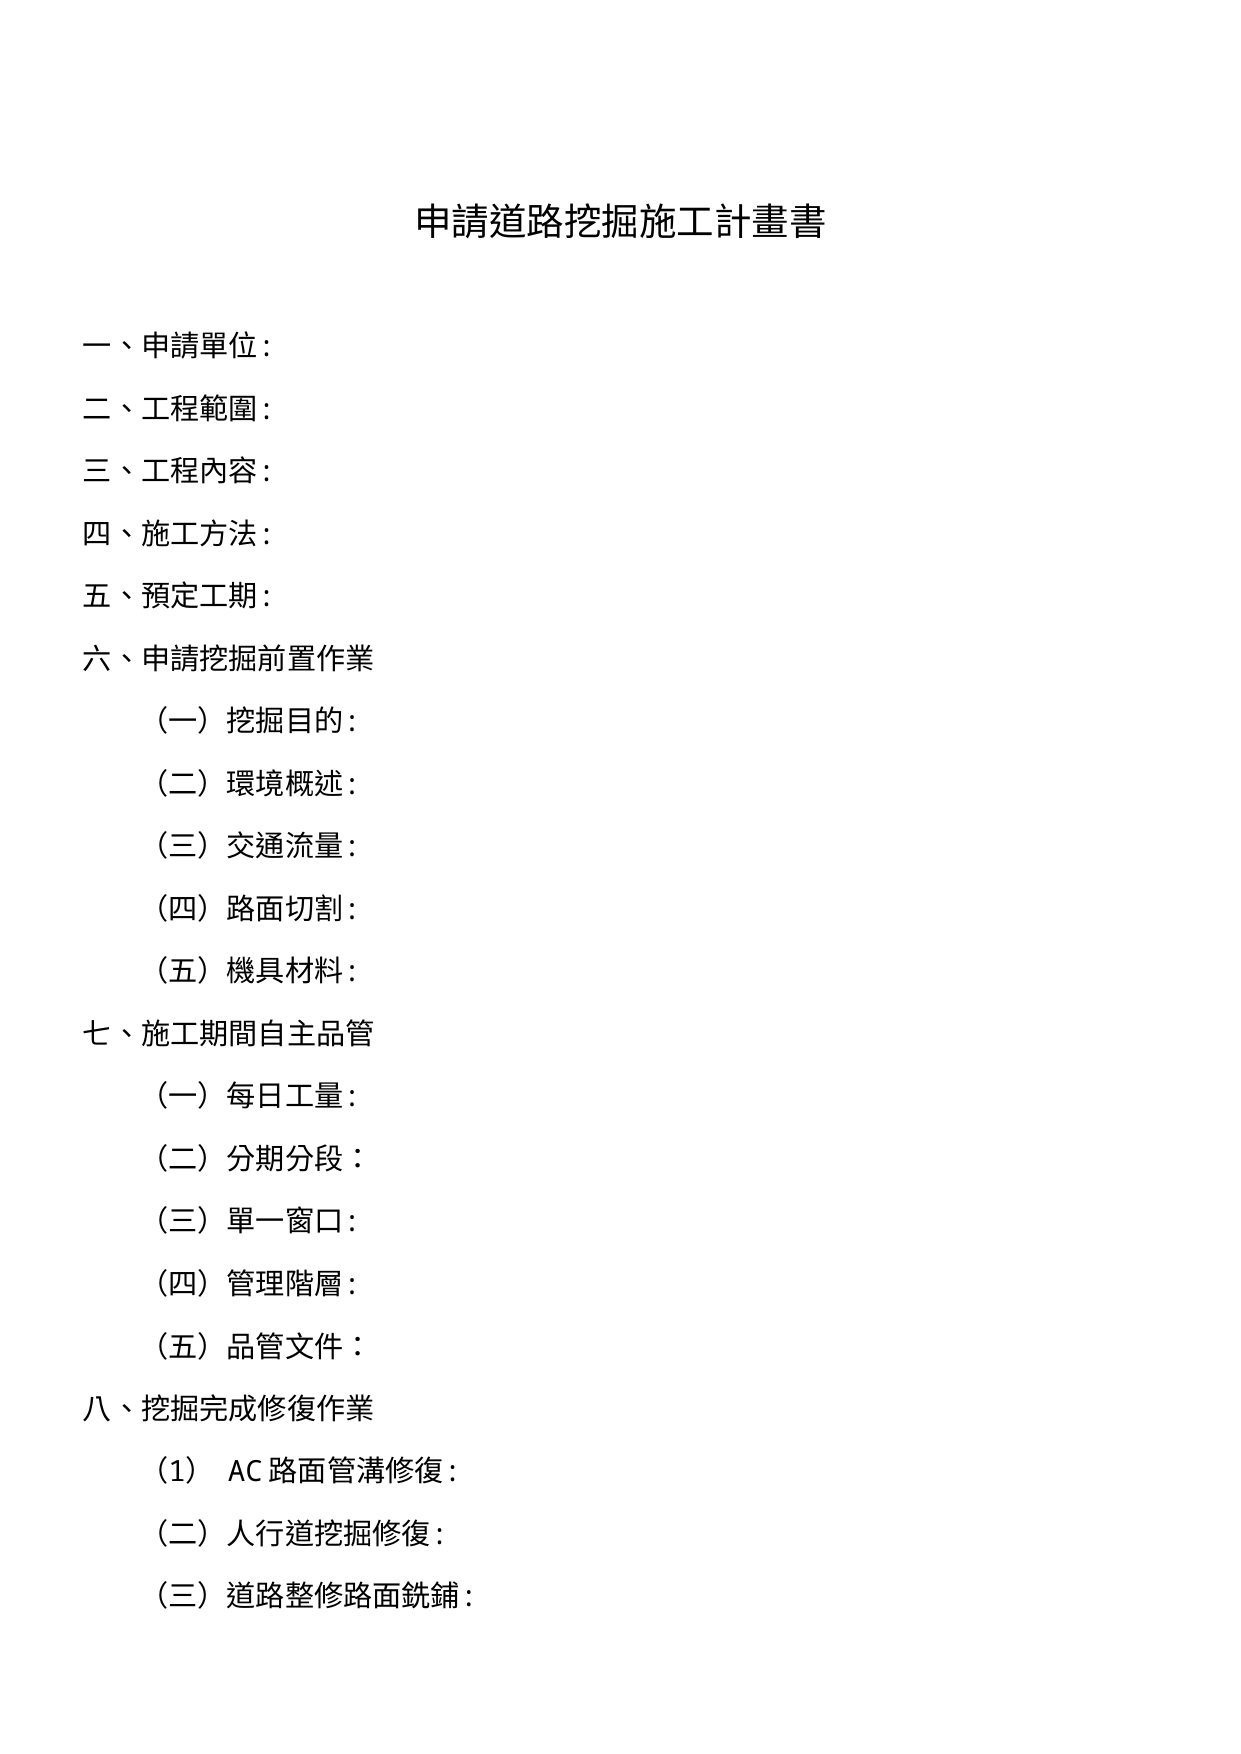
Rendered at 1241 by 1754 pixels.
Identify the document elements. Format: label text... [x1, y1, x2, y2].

text 三、工程內容: [83, 428, 1157, 490]
text 申請道路挖掘施工計畫書 [83, 178, 1157, 240]
text 八、挖掘完成修復作業 [82, 1365, 1157, 1428]
text （三）單一窗口: [139, 1178, 1157, 1240]
text （二）分期分段： [139, 1115, 1157, 1178]
list AC路面管溝修復: [139, 1428, 1157, 1490]
text （二）人行道挖掘修復: [139, 1490, 1157, 1553]
text 一、申請單位: [83, 303, 1157, 365]
text 二、工程範圍: [83, 365, 1157, 428]
text （四）管理階層: [139, 1240, 1157, 1303]
text （三）道路整修路面銑鋪: [139, 1553, 1157, 1615]
text （五）品管文件： [139, 1303, 1157, 1365]
text 五、預定工期: [83, 553, 1157, 615]
text （一）挖掘目的: [139, 678, 1157, 740]
text 四、施工方法: [83, 490, 1157, 553]
text （五）機具材料: [139, 928, 1157, 990]
text （二）環境概述: [139, 740, 1157, 803]
text 七、施工期間自主品管 [83, 990, 1157, 1053]
text 六、申請挖掘前置作業 [83, 615, 1157, 678]
text （四）路面切割: [139, 865, 1157, 928]
text （一）每日工量: [139, 1053, 1157, 1115]
text （三）交通流量: [139, 803, 1157, 865]
